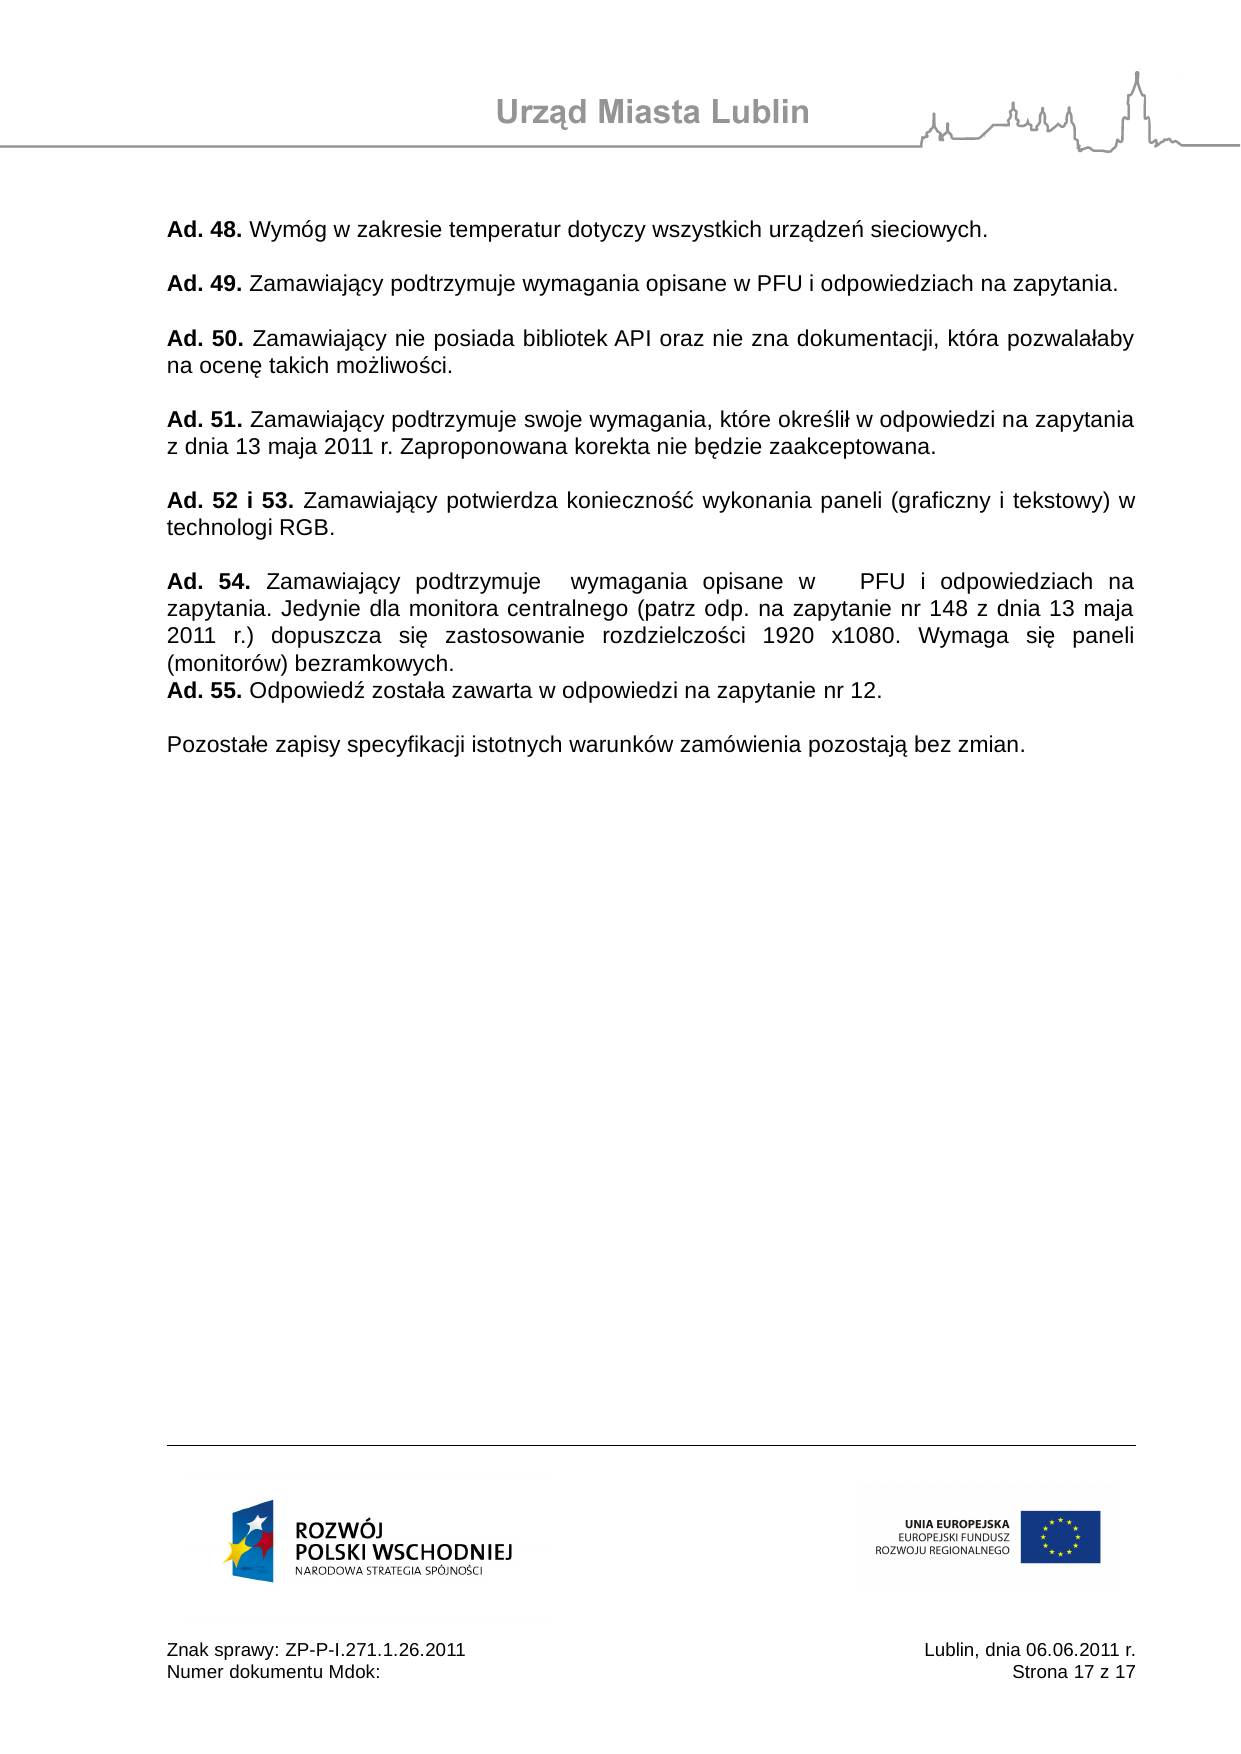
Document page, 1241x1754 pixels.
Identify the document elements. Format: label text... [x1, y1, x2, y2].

text Ad. 51. Zamawiający podtrzymuje swoje wymagania, które określił w odpowiedzi na zapytania z dnia 13 maja 2011 r. Zaproponowana korekta nie będzie zaakceptowana. [167, 405, 1136, 459]
text Ad. 55. Odpowiedź została zawarta w odpowiedzi na zapytanie nr 12. [167, 676, 1136, 703]
text Ad. 49. Zamawiający podtrzymuje wymagania opisane w PFU i odpowiedziach na zapytania. [167, 270, 1136, 297]
text Pozostałe zapisy specyfikacji istotnych warunków zamówienia pozostają bez zmian. [167, 730, 1136, 757]
text Ad. 52 i 53. Zamawiający potwierdza konieczność wykonania paneli (graficzny i tekstowy) w technologi RGB. [167, 486, 1136, 541]
picture [858, 1483, 1120, 1591]
text Ad. 48. Wymóg w zakresie temperatur dotyczy wszystkich urządzeń sieciowych. [167, 216, 1136, 243]
text Ad. 50. Zamawiający nie posiada bibliotek API oraz nie zna dokumentacji, która pozwalałaby na ocenę takich możliwości. [167, 324, 1136, 378]
picture [0, 71, 1241, 197]
text Ad. 54. Zamawiający podtrzymuje wymagania opisane w PFU i odpowiedziach na zapytania. Jedynie dla monitora centralnego (patrz odp. na zapytanie nr 148 z dnia 13 maja 2011 r.) dopuszcza się zastosowanie rozdzielczości 1920 x1080. Wymaga się paneli (monitorów) bezramkowych. [167, 568, 1136, 676]
picture [180, 1458, 553, 1624]
